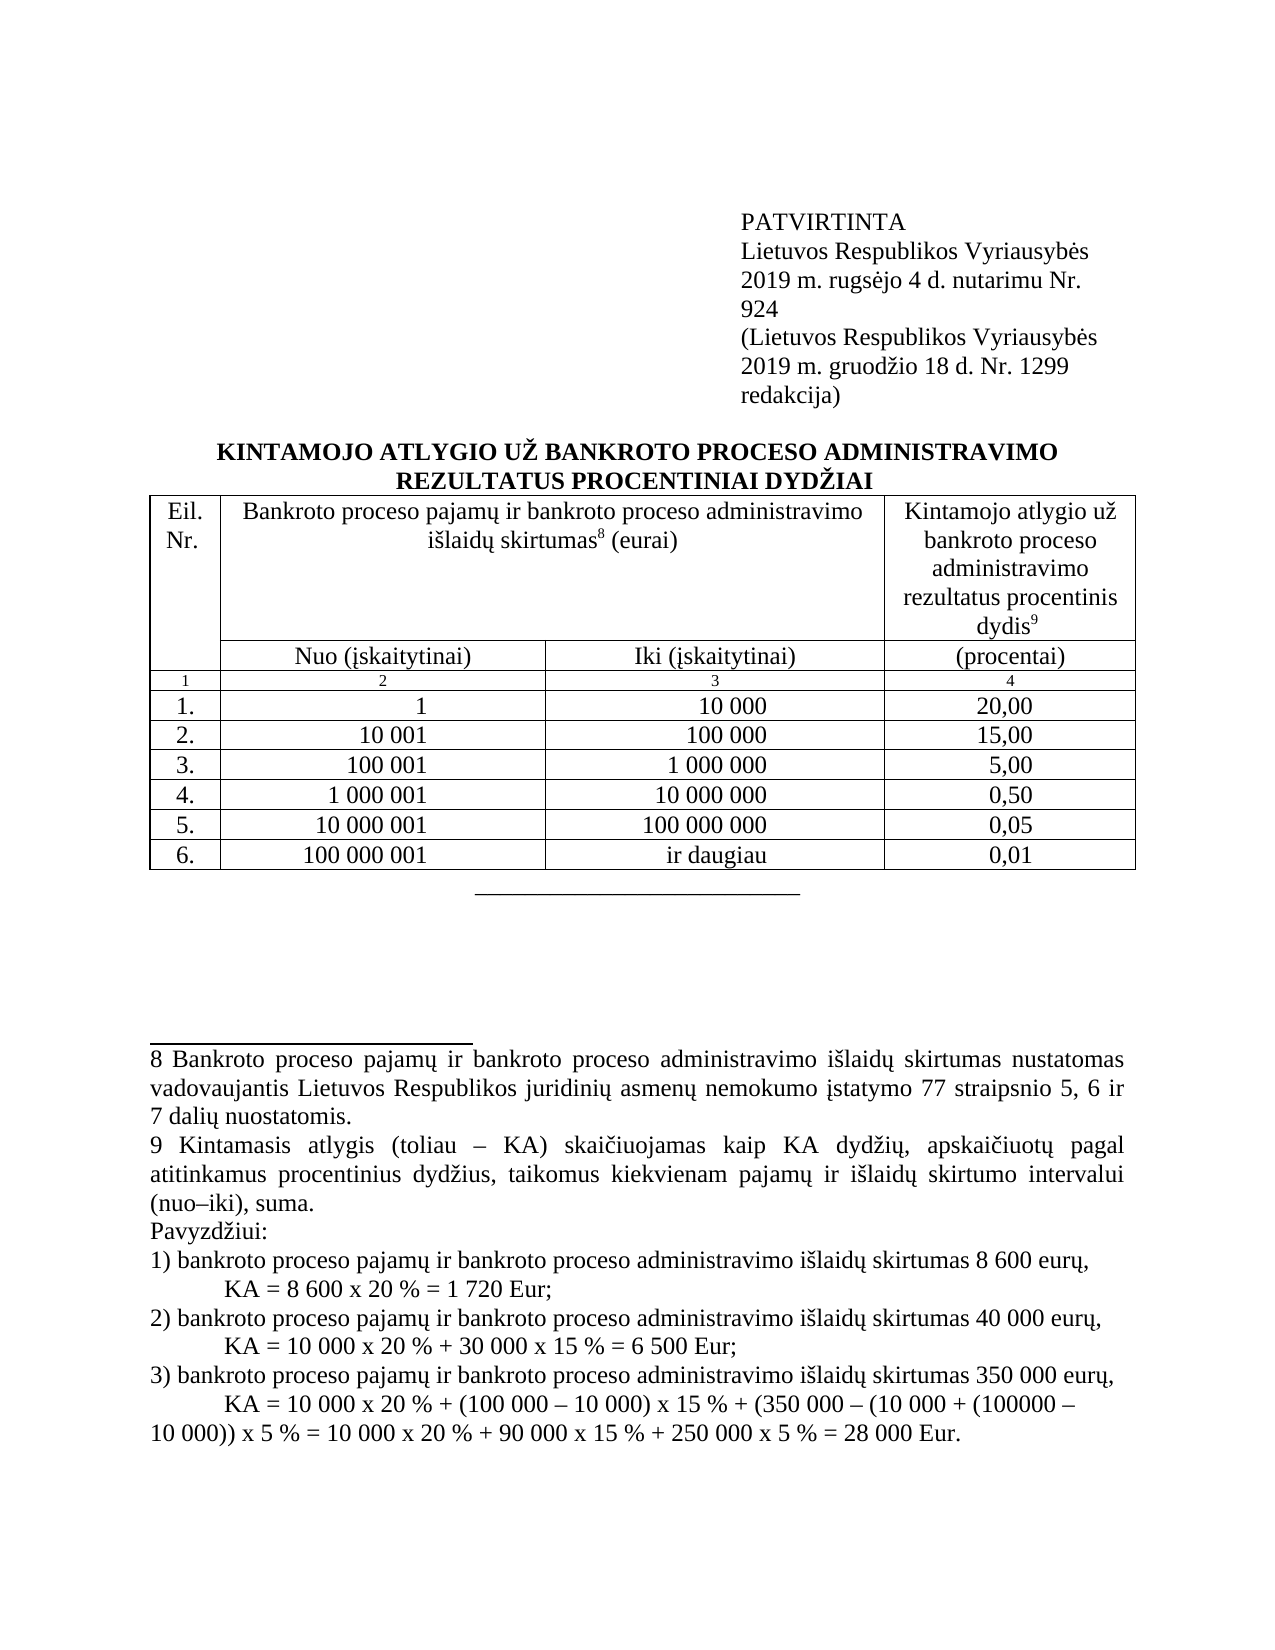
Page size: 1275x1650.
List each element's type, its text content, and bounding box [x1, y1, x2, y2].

table_cell 1 000 000 [546, 750, 884, 779]
table_header Bankroto proceso pajamų ir bankroto proceso administravimo išlaidų skirtumas (eurai) [221, 496, 884, 640]
table_cell 4 [885, 671, 1135, 690]
table_cell 5. [151, 810, 220, 839]
table_cell 20,00 [885, 691, 1135, 719]
table_cell 100 000 001 [221, 840, 545, 868]
table_cell 10 000 000 [546, 780, 884, 809]
table_cell 1 [151, 671, 220, 690]
table_cell 1. [151, 691, 220, 719]
table_cell 5,00 [885, 750, 1135, 779]
table_cell 10 000 001 [221, 810, 545, 839]
table_cell 1 000 001 [221, 780, 545, 809]
table_cell ir daugiau [546, 840, 884, 868]
text Lietuvos Respublikos Vyriausybės [741, 236, 1125, 265]
text __________________________ [150, 870, 1125, 898]
table_cell 2 [221, 671, 545, 690]
text redakcija) [741, 380, 1125, 409]
text KINTAMOJO ATLYGIO UŽ BANKROTO PROCESO ADMINISTRAVIMO REZULTATUS PROCENTINIAI DYDŽIAI [150, 437, 1125, 495]
table_cell 0,05 [885, 810, 1135, 839]
table_cell 0,01 [885, 840, 1135, 868]
table_cell (procentai) [885, 641, 1135, 669]
table_cell 6. [151, 840, 220, 868]
text PATVIRTINTA [741, 207, 1125, 236]
table_cell 3 [546, 671, 884, 690]
table_header Eil. Nr. [151, 496, 220, 669]
text (Lietuvos Respublikos Vyriausybės [741, 322, 1125, 351]
table_cell 10 000 [546, 691, 884, 719]
table_cell Nuo (įskaitytinai) [221, 641, 545, 669]
table_cell 100 001 [221, 750, 545, 779]
table_cell 100 000 [546, 721, 884, 749]
table_cell 100 000 000 [546, 810, 884, 839]
table_cell 0,50 [885, 780, 1135, 809]
table_cell Iki (įskaitytinai) [546, 641, 884, 669]
table_cell 15,00 [885, 721, 1135, 749]
table_cell 10 001 [221, 721, 545, 749]
table_cell 3. [151, 750, 220, 779]
table_header Kintamojo atlygio už bankroto proceso administravimo rezultatus procentinis dydis [885, 496, 1135, 640]
table_cell 1 [221, 691, 545, 719]
table_cell 2. [151, 721, 220, 749]
table_cell 4. [151, 780, 220, 809]
text 2019 m. rugsėjo 4 d. nutarimu Nr. 924 [741, 265, 1125, 322]
text 2019 m. gruodžio 18 d. Nr. 1299 [741, 351, 1125, 380]
